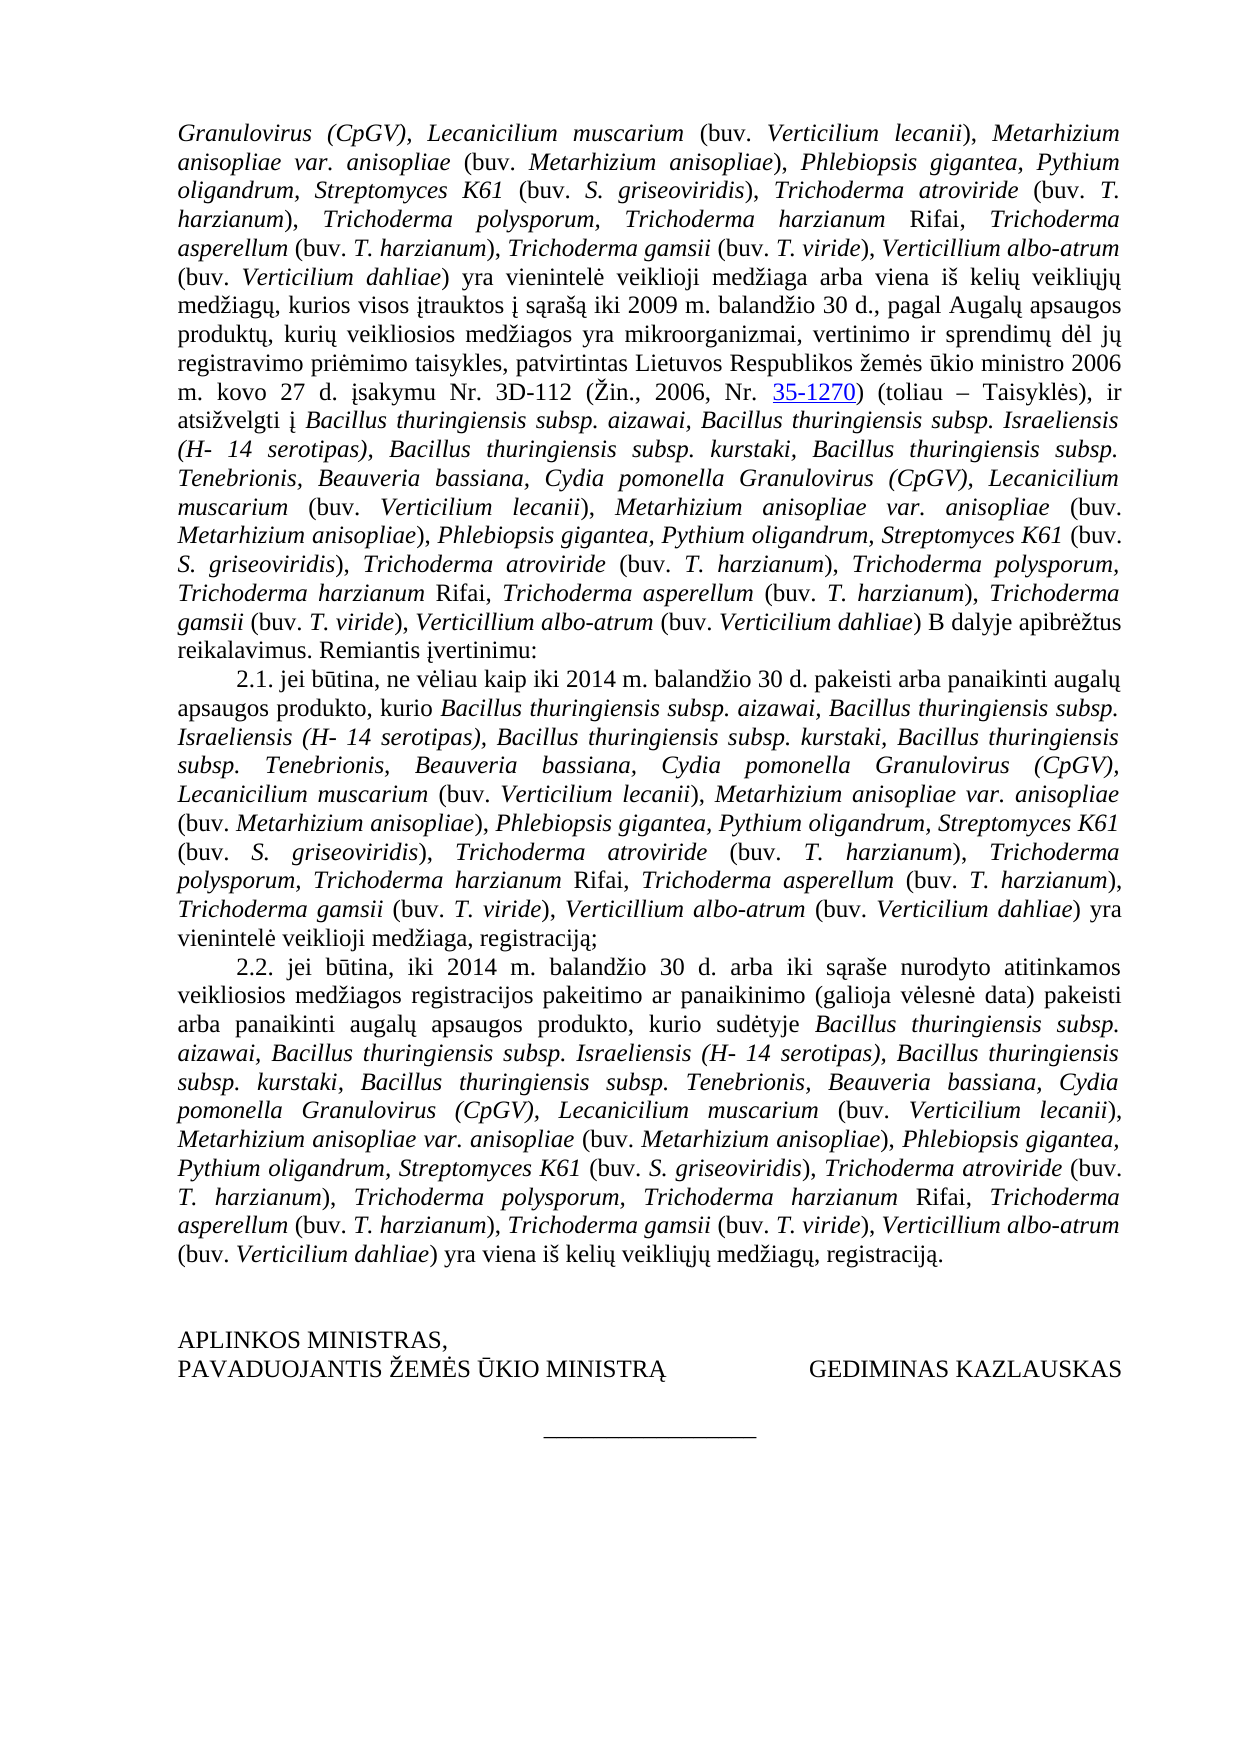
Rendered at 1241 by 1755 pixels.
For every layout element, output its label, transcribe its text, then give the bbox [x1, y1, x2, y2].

text _________________ [177, 1412, 1122, 1441]
text 2.1. jei būtina, ne vėliau kaip iki 2014 m. balandžio 30 d. pakeisti arba panaikinti augalų apsaugos produkto, kurio Bacillus thuringiensis subsp. aizawai, Bacillus thuringiensis subsp. Israeliensis (H- 14 serotipas), Bacillus thuringiensis subsp. kurstaki, Bacillus thuringiensis subsp. Tenebrionis, Beauveria bassiana, Cydia pomonella Granulovirus (CpGV), Lecanicilium muscarium (buv. Verticilium lecanii), Metarhizium anisopliae var. anisopliae (buv. Metarhizium anisopliae), Phlebiopsis gigantea, Pythium oligandrum, Streptomyces K61 (buv. S. griseoviridis), Trichoderma atroviride (buv. T. harzianum), Trichoderma polysporum, Trichoderma harzianum Rifai, Trichoderma asperellum (buv. T. harzianum), Trichoderma gamsii (buv. T. viride), Verticillium albo-atrum (buv. Verticilium dahliae) yra vienintelė veiklioji medžiaga, registraciją; [177, 664, 1122, 952]
text aplinkos ministras, [177, 1326, 1122, 1354]
text Granulovirus (CpGV), Lecanicilium muscarium (buv. Verticilium lecanii), Metarhizium anisopliae var. anisopliae (buv. Metarhizium anisopliae), Phlebiopsis gigantea, Pythium oligandrum, Streptomyces K61 (buv. S. griseoviridis), Trichoderma atroviride (buv. T. harzianum), Trichoderma polysporum, Trichoderma harzianum Rifai, Trichoderma asperellum (buv. T. harzianum), Trichoderma gamsii (buv. T. viride), Verticillium albo-atrum (buv. Verticilium dahliae) yra vienintelė veiklioji medžiaga arba viena iš kelių veikliųjų medžiagų, kurios visos įtrauktos į sąrašą iki 2009 m. balandžio 30 d., pagal Augalų apsaugos produktų, kurių veikliosios medžiagos yra mikroorganizmai, vertinimo ir sprendimų dėl jų registravimo priėmimo taisykles, patvirtintas Lietuvos Respublikos žemės ūkio ministro 2006 m. kovo 27 d. įsakymu Nr. 3D-112 (Žin., 2006, Nr. 35-1270) (toliau – Taisyklės), ir atsižvelgti į Bacillus thuringiensis subsp. aizawai, Bacillus thuringiensis subsp. Israeliensis (H- 14 serotipas), Bacillus thuringiensis subsp. kurstaki, Bacillus thuringiensis subsp. Tenebrionis, Beauveria bassiana, Cydia pomonella Granulovirus (CpGV), Lecanicilium muscarium (buv. Verticilium lecanii), Metarhizium anisopliae var. anisopliae (buv. Metarhizium anisopliae), Phlebiopsis gigantea, Pythium oligandrum, Streptomyces K61 (buv. S. griseoviridis), Trichoderma atroviride (buv. T. harzianum), Trichoderma polysporum, Trichoderma harzianum Rifai, Trichoderma asperellum (buv. T. harzianum), Trichoderma gamsii (buv. T. viride), Verticillium albo-atrum (buv. Verticilium dahliae) B dalyje apibrėžtus reikalavimus. Remiantis įvertinimu: [177, 118, 1122, 664]
text pavaduojantis Žemės ūkio ministrą gediminas kazlauskas [177, 1354, 1122, 1383]
text 2.2. jei būtina, iki 2014 m. balandžio 30 d. arba iki sąraše nurodyto atitinkamos veikliosios medžiagos registracijos pakeitimo ar panaikinimo (galioja vėlesnė data) pakeisti arba panaikinti augalų apsaugos produkto, kurio sudėtyje Bacillus thuringiensis subsp. aizawai, Bacillus thuringiensis subsp. Israeliensis (H- 14 serotipas), Bacillus thuringiensis subsp. kurstaki, Bacillus thuringiensis subsp. Tenebrionis, Beauveria bassiana, Cydia pomonella Granulovirus (CpGV), Lecanicilium muscarium (buv. Verticilium lecanii), Metarhizium anisopliae var. anisopliae (buv. Metarhizium anisopliae), Phlebiopsis gigantea, Pythium oligandrum, Streptomyces K61 (buv. S. griseoviridis), Trichoderma atroviride (buv. T. harzianum), Trichoderma polysporum, Trichoderma harzianum Rifai, Trichoderma asperellum (buv. T. harzianum), Trichoderma gamsii (buv. T. viride), Verticillium albo-atrum (buv. Verticilium dahliae) yra viena iš kelių veikliųjų medžiagų, registraciją. [177, 952, 1122, 1268]
